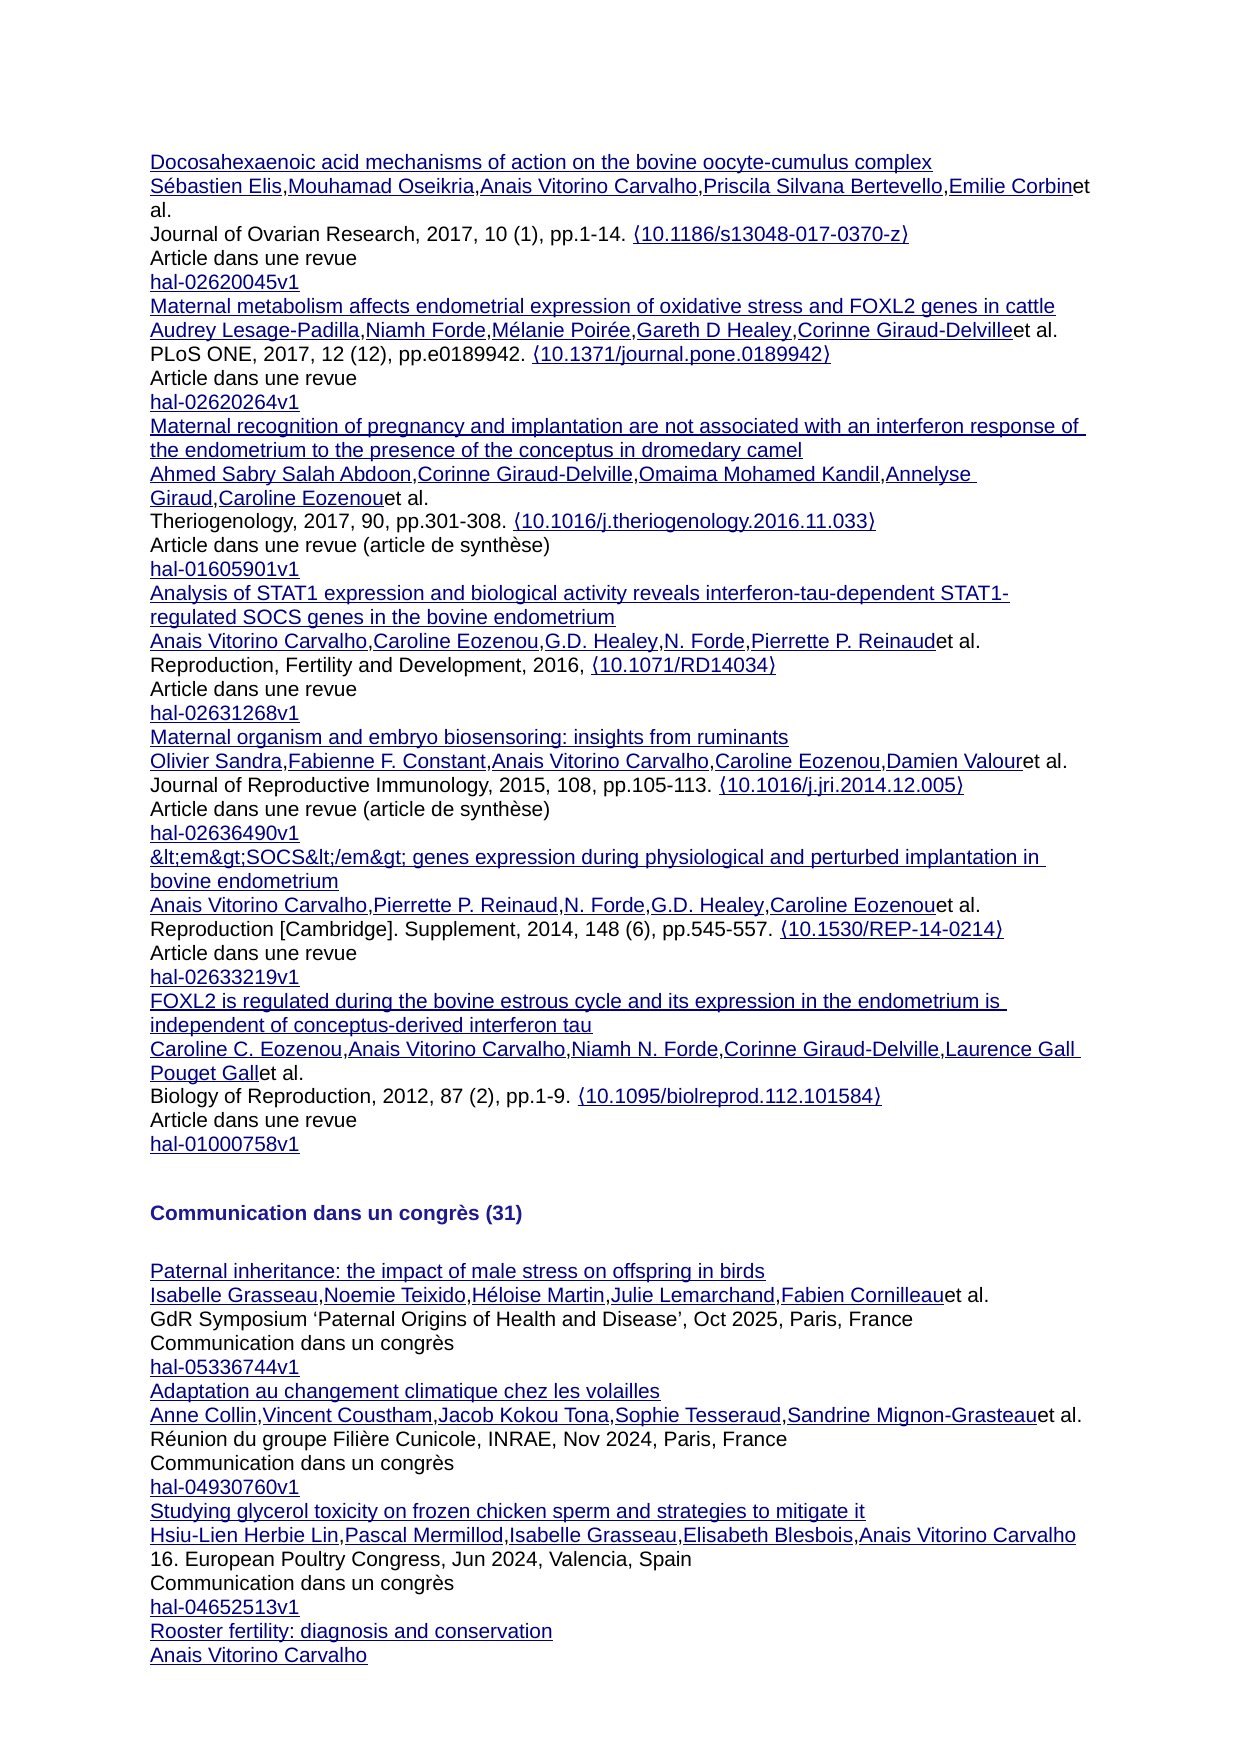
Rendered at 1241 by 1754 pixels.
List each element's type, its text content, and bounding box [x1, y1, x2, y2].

table_cell Studying glycerol toxicity on frozen chicken sperm and strategies to mitigate it Hsiu-Lien Herbie Lin,Pascal Mermillod,Isabelle Grasseau,Elisabeth Blesbois,Anais Vitorino Carvalho 16. European Poultry Congress, Jun 2024, Valencia, Spain Communication dans un congrès hal-04652513v1 [150, 1499, 1090, 1619]
table_cell &lt;em&gt;SOCS&lt;/em&gt; genes expression during physiological and perturbed implantation in bovine endometrium Anais Vitorino Carvalho,Pierrette P. Reinaud,N. Forde,G.D. Healey,Caroline Eozenouet al. Reproduction [Cambridge]. Supplement, 2014, 148 (6), pp.545-557. ⟨10.1530/REP-14-0214⟩ Article dans une revue hal-02633219v1 [150, 845, 1090, 988]
table_cell Docosahexaenoic acid mechanisms of action on the bovine oocyte-cumulus complex Sébastien Elis,Mouhamad Oseikria,Anais Vitorino Carvalho,Priscila Silvana Bertevello,Emilie Corbinet al. Journal of Ovarian Research, 2017, 10 (1), pp.1-14. ⟨10.1186/s13048-017-0370-z⟩ Article dans une revue hal-02620045v1 [150, 150, 1090, 294]
table_cell Maternal organism and embryo biosensoring: insights from ruminants Olivier Sandra,Fabienne F. Constant,Anais Vitorino Carvalho,Caroline Eozenou,Damien Valouret al. Journal of Reproductive Immunology, 2015, 108, pp.105-113. ⟨10.1016/j.jri.2014.12.005⟩ Article dans une revue (article de synthèse) hal-02636490v1 [150, 725, 1090, 845]
table_cell Maternal metabolism affects endometrial expression of oxidative stress and FOXL2 genes in cattle Audrey Lesage-Padilla,Niamh Forde,Mélanie Poirée,Gareth D Healey,Corinne Giraud-Delvilleet al. PLoS ONE, 2017, 12 (12), pp.e0189942. ⟨10.1371/journal.pone.0189942⟩ Article dans une revue hal-02620264v1 [150, 294, 1090, 413]
table_cell Maternal recognition of pregnancy and implantation are not associated with an interferon response of the endometrium to the presence of the conceptus in dromedary camel Ahmed Sabry Salah Abdoon,Corinne Giraud-Delville,Omaima Mohamed Kandil,Annelyse Giraud,Caroline Eozenouet al. Theriogenology, 2017, 90, pp.301-308. ⟨10.1016/j.theriogenology.2016.11.033⟩ Article dans une revue (article de synthèse) hal-01605901v1 [150, 414, 1090, 581]
subtitle Communication dans un congrès (31) [150, 1201, 1090, 1225]
table_cell Analysis of STAT1 expression and biological activity reveals interferon-tau-dependent STAT1-regulated SOCS genes in the bovine endometrium Anais Vitorino Carvalho,Caroline Eozenou,G.D. Healey,N. Forde,Pierrette P. Reinaudet al. Reproduction, Fertility and Development, 2016, ⟨10.1071/RD14034⟩ Article dans une revue hal-02631268v1 [150, 581, 1090, 725]
table_header Paternal inheritance: the impact of male stress on offspring in birds Isabelle Grasseau,Noemie Teixido,Héloise Martin,Julie Lemarchand,Fabien Cornilleauet al. GdR Symposium ‘Paternal Origins of Health and Disease’, Oct 2025, Paris, France Communication dans un congrès hal-05336744v1 [150, 1259, 1090, 1379]
table_cell FOXL2 is regulated during the bovine estrous cycle and its expression in the endometrium is independent of conceptus-derived interferon tau Caroline C. Eozenou,Anais Vitorino Carvalho,Niamh N. Forde,Corinne Giraud-Delville,Laurence Gall Pouget Gallet al. Biology of Reproduction, 2012, 87 (2), pp.1-9. ⟨10.1095/biolreprod.112.101584⟩ Article dans une revue hal-01000758v1 [150, 989, 1090, 1156]
table_cell Rooster fertility: diagnosis and conservation Anais Vitorino Carvalho [150, 1619, 1090, 1667]
table_cell Adaptation au changement climatique chez les volailles Anne Collin,Vincent Coustham,Jacob Kokou Tona,Sophie Tesseraud,Sandrine Mignon-Grasteauet al. Réunion du groupe Filière Cunicole, INRAE, Nov 2024, Paris, France Communication dans un congrès hal-04930760v1 [150, 1379, 1090, 1499]
